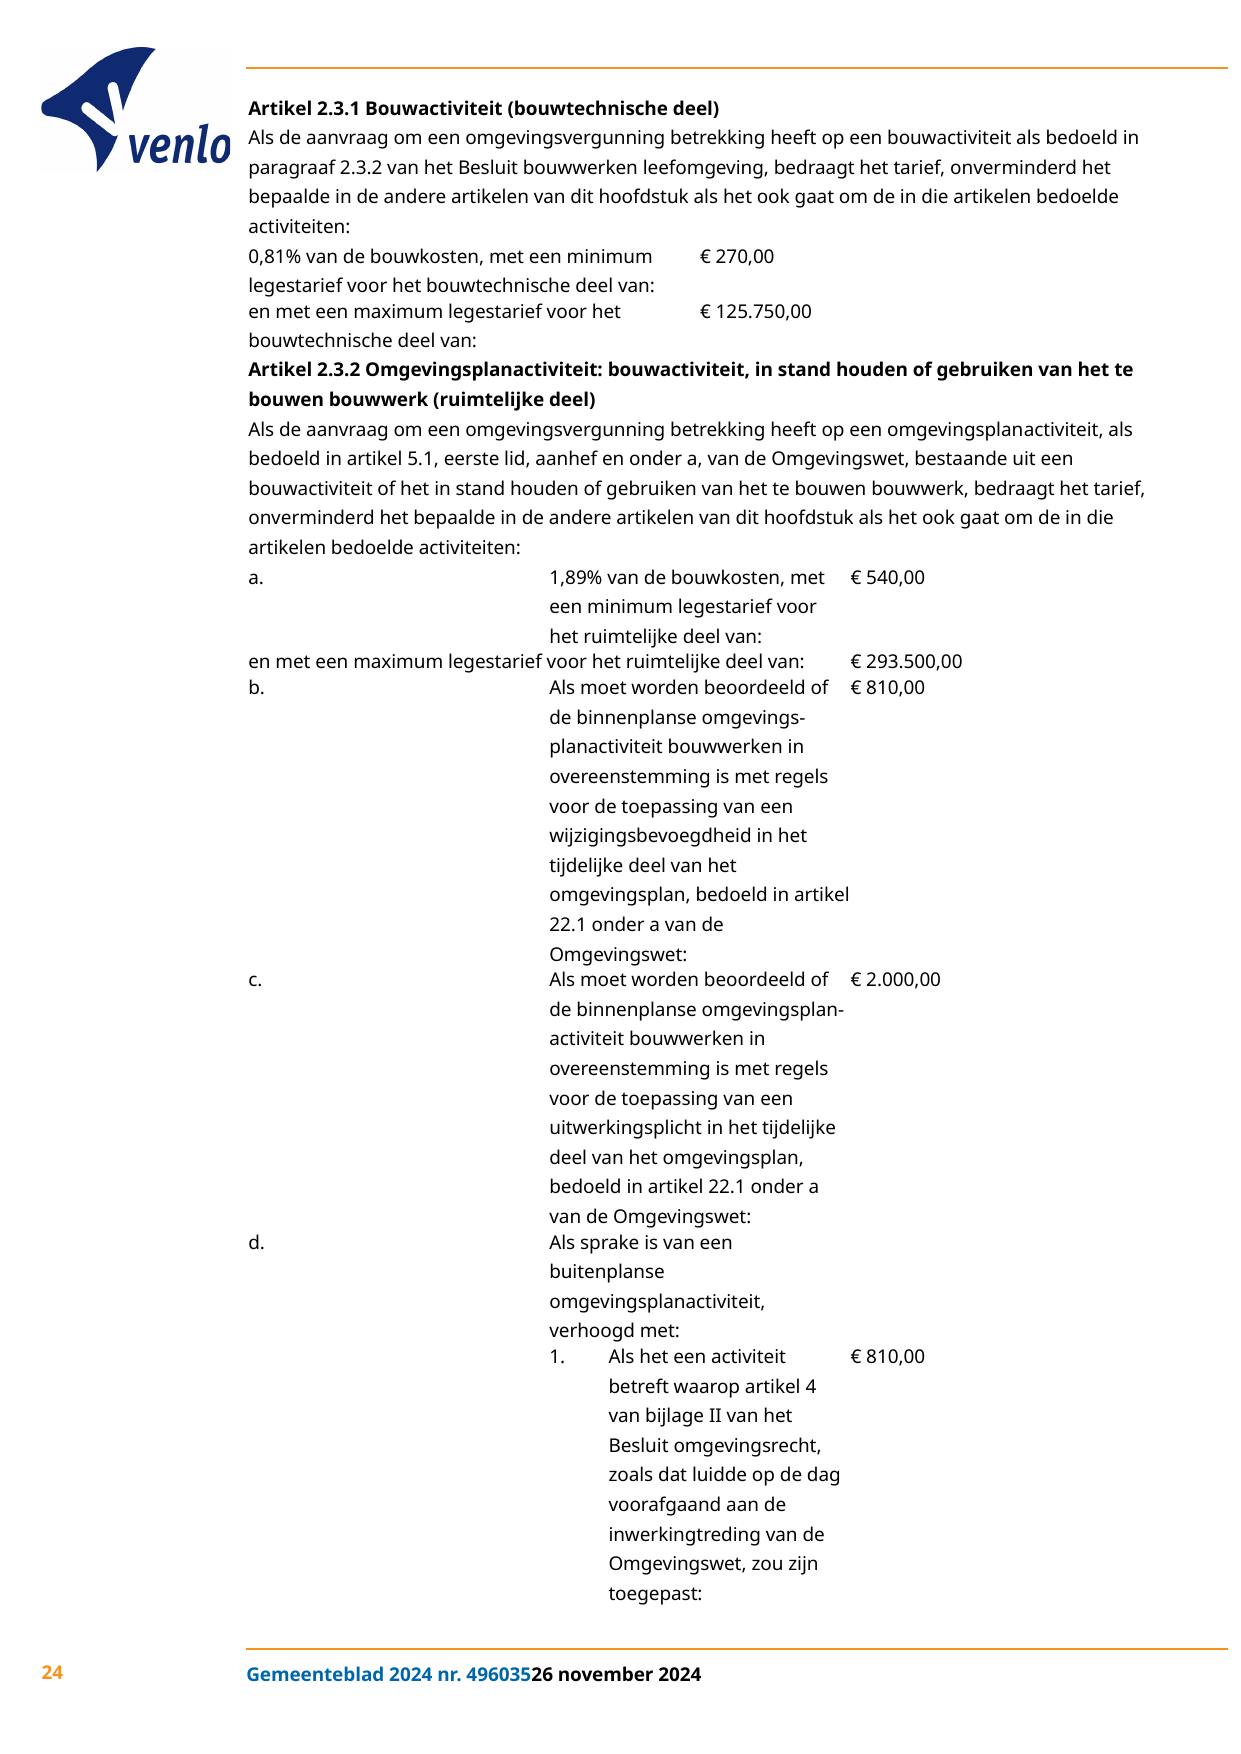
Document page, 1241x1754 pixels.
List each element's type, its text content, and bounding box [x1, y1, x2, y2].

text Artikel 2.3.2 Omgevingsplanactiviteit: bouwactiviteit, in stand houden of gebruiken van het te bouwen bouwwerk (ruimtelijke deel) [248, 357, 1152, 412]
table_cell en met een maximum legestarief voor het ruimtelijke deel van: [248, 649, 850, 674]
table_cell € 810,00 [850, 675, 1152, 966]
table_cell € 125.750,00 [700, 298, 1152, 353]
table_cell [248, 1343, 549, 1606]
table_header 0,81% van de bouwkosten, met een minimum legestarief voor het bouwtechnische deel van: [248, 243, 700, 298]
table_cell € 293.500,00 [850, 649, 1152, 674]
table_header € 540,00 [850, 564, 1152, 649]
table_cell b. [248, 675, 549, 966]
text Als de aanvraag om een omgevingsvergunning betrekking heeft op een omgevingsplan­activiteit, als bedoeld in artikel 5.1, eerste lid, aanhef en onder a, van de Omgevingswet, bestaande uit een bouwactiviteit of het in stand houden of gebruiken van het te bouwen bouwwerk, bedraagt het tarief, onverminderd het bepaalde in de andere artikelen van dit hoofdstuk als het ook gaat om de in die artikelen bedoelde activiteiten: [248, 416, 1152, 560]
table_cell d. [248, 1229, 549, 1343]
table_header 1,89% van de bouwkosten, met een minimum legestarief voor het ruimtelijke deel van: [549, 564, 850, 649]
table_header € 270,00 [700, 243, 1152, 298]
table_cell Als moet worden beoordeeld of de binnenplanse omgevings­plan­activiteit bouwwerken in overeenstemming is met regels voor de toepassing van een uitwerkingsplicht in het tijdelijke deel van het omgevingsplan, bedoeld in artikel 22.1 onder a van de Omgevingswet: [549, 966, 850, 1229]
table_cell c. [248, 966, 549, 1229]
picture [41, 47, 231, 172]
table_cell Als het een activiteit betreft waarop artikel 4 van bijlage II van het Besluit omgevingsrecht, zoals dat luidde op de dag voorafgaand aan de inwerkingtreding van de Omgevingswet, zou zijn toegepast: [549, 1343, 850, 1606]
table_cell [850, 1229, 1152, 1343]
table_cell Als sprake is van een buitenplanse omgevingsplanactiviteit, verhoogd met: [549, 1229, 850, 1343]
table_cell en met een maximum legestarief voor het bouwtechnische deel van: [248, 298, 700, 353]
text Artikel 2.3.1 Bouwactiviteit (bouwtechnische deel) [248, 95, 1152, 121]
table_cell € 2.000,00 [850, 966, 1152, 1229]
table_cell € 810,00 [850, 1343, 1152, 1606]
text Als de aanvraag om een omgevingsvergunning betrekking heeft op een bouwactiviteit als bedoeld in paragraaf 2.3.2 van het Besluit bouwwerken leefomgeving, bedraagt het tarief, onver­minderd het bepaalde in de andere artikelen van dit hoofdstuk als het ook gaat om de in die artikelen bedoelde activiteiten: [248, 124, 1152, 239]
table_header a. [248, 564, 549, 649]
table_cell Als moet worden beoordeeld of de binnenplanse omgevings­planactiviteit bouwwerken in overeenstemming is met regels voor de toepassing van een wijzigingsbevoegdheid in het tijdelijke deel van het omgevingsplan, bedoeld in artikel 22.1 onder a van de Omgevingswet: [549, 675, 850, 966]
